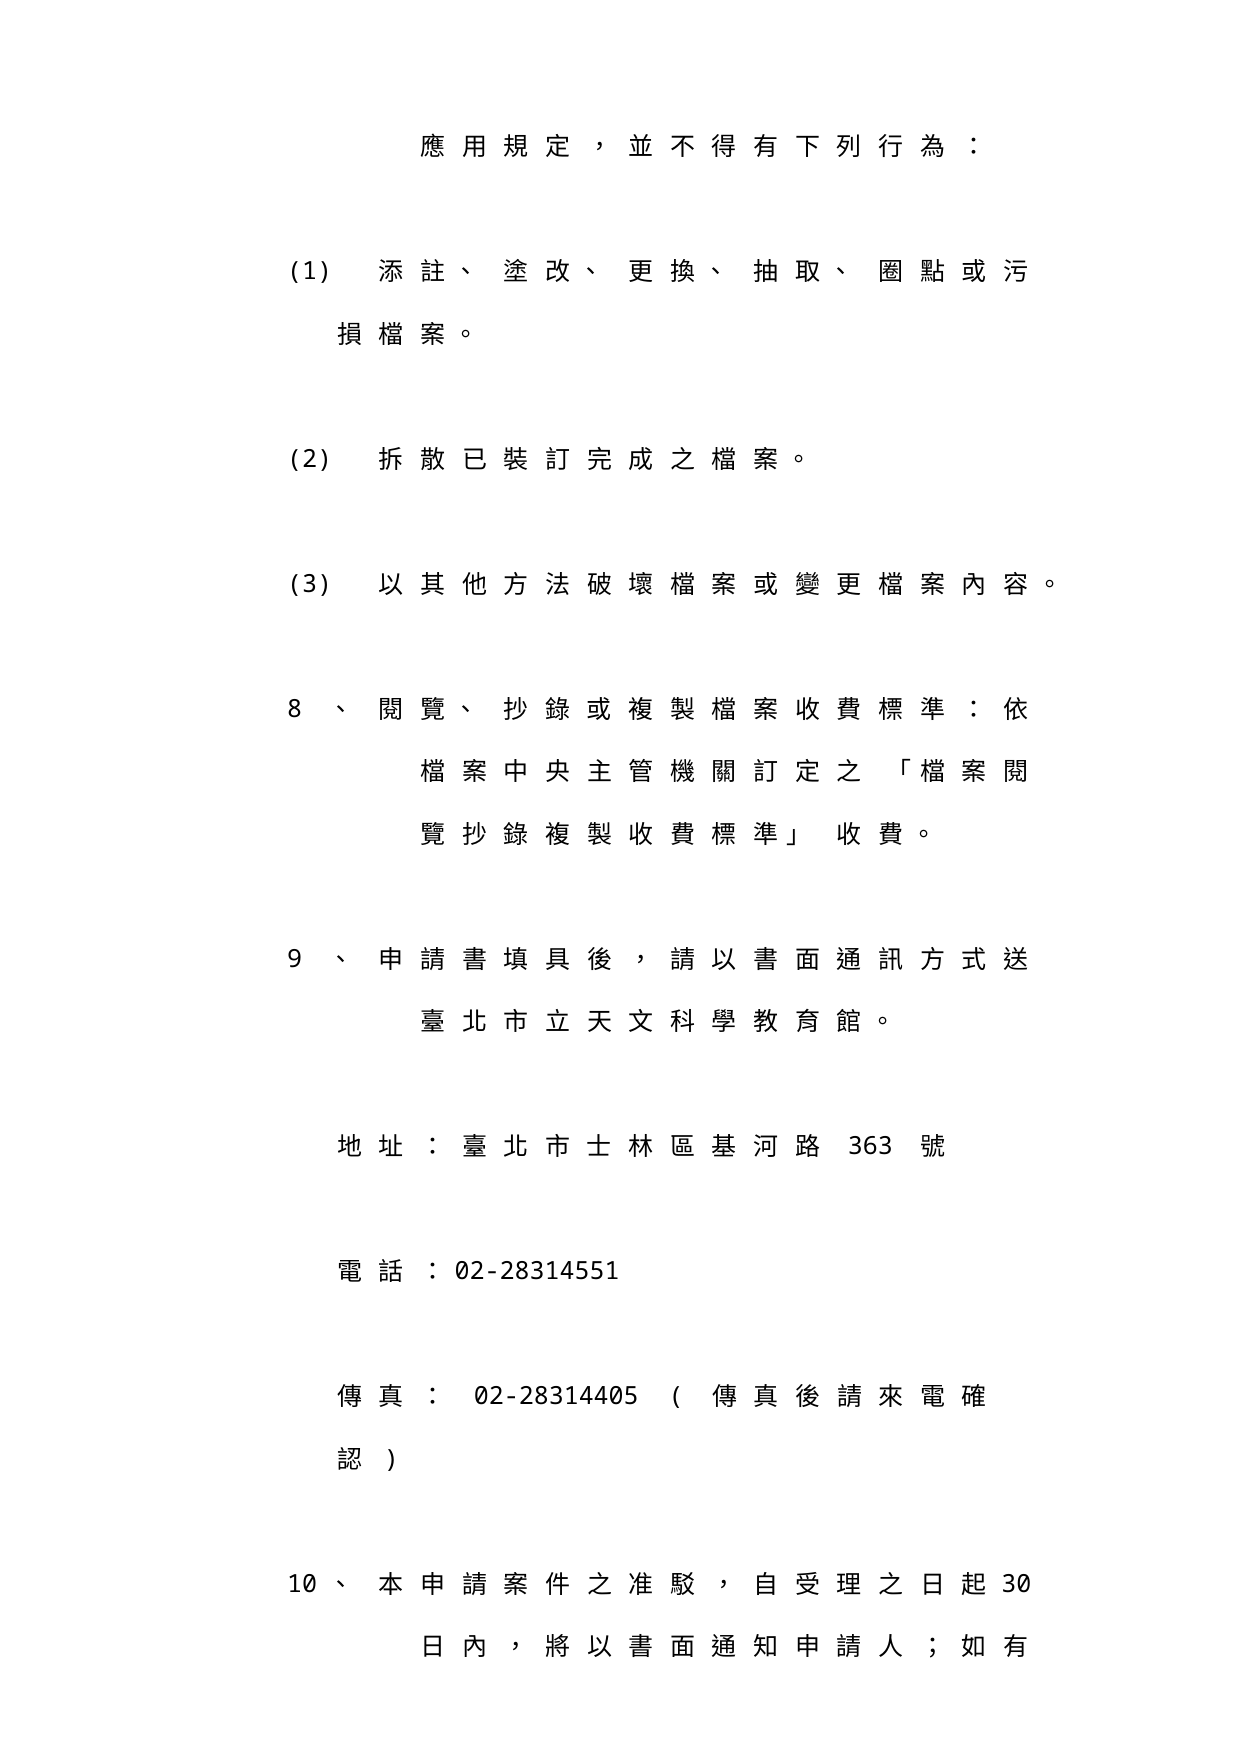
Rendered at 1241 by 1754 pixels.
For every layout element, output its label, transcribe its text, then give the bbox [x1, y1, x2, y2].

list 以其他方法破壞檔案或變更檔案內容。 [253, 541, 1037, 603]
list 應用規定，並不得有下列行為： [251, 103, 1037, 166]
list 閱覽、抄錄或複製檔案收費標準：依檔案中央主管機關訂定之「檔案閱覽抄錄複製收費標準」收費。 [251, 666, 1037, 853]
text 電話：02-28314551 [298, 1228, 1037, 1291]
list 本申請案件之准駁，自受理之日起30日內，將以書面通知申請人；如有 [251, 1541, 1037, 1666]
list 添註、塗改、更換、抽取、圈點或污損檔案。 [253, 228, 1037, 353]
list 拆散已裝訂完成之檔案。 [253, 416, 1037, 478]
list 申請書填具後，請以書面通訊方式送臺北市立天文科學教育館。 [251, 916, 1037, 1041]
text 傳真：02-28314405 (傳真後請來電確認) [298, 1353, 1037, 1478]
text 地址：臺北市士林區基河路363號 [298, 1103, 1037, 1166]
